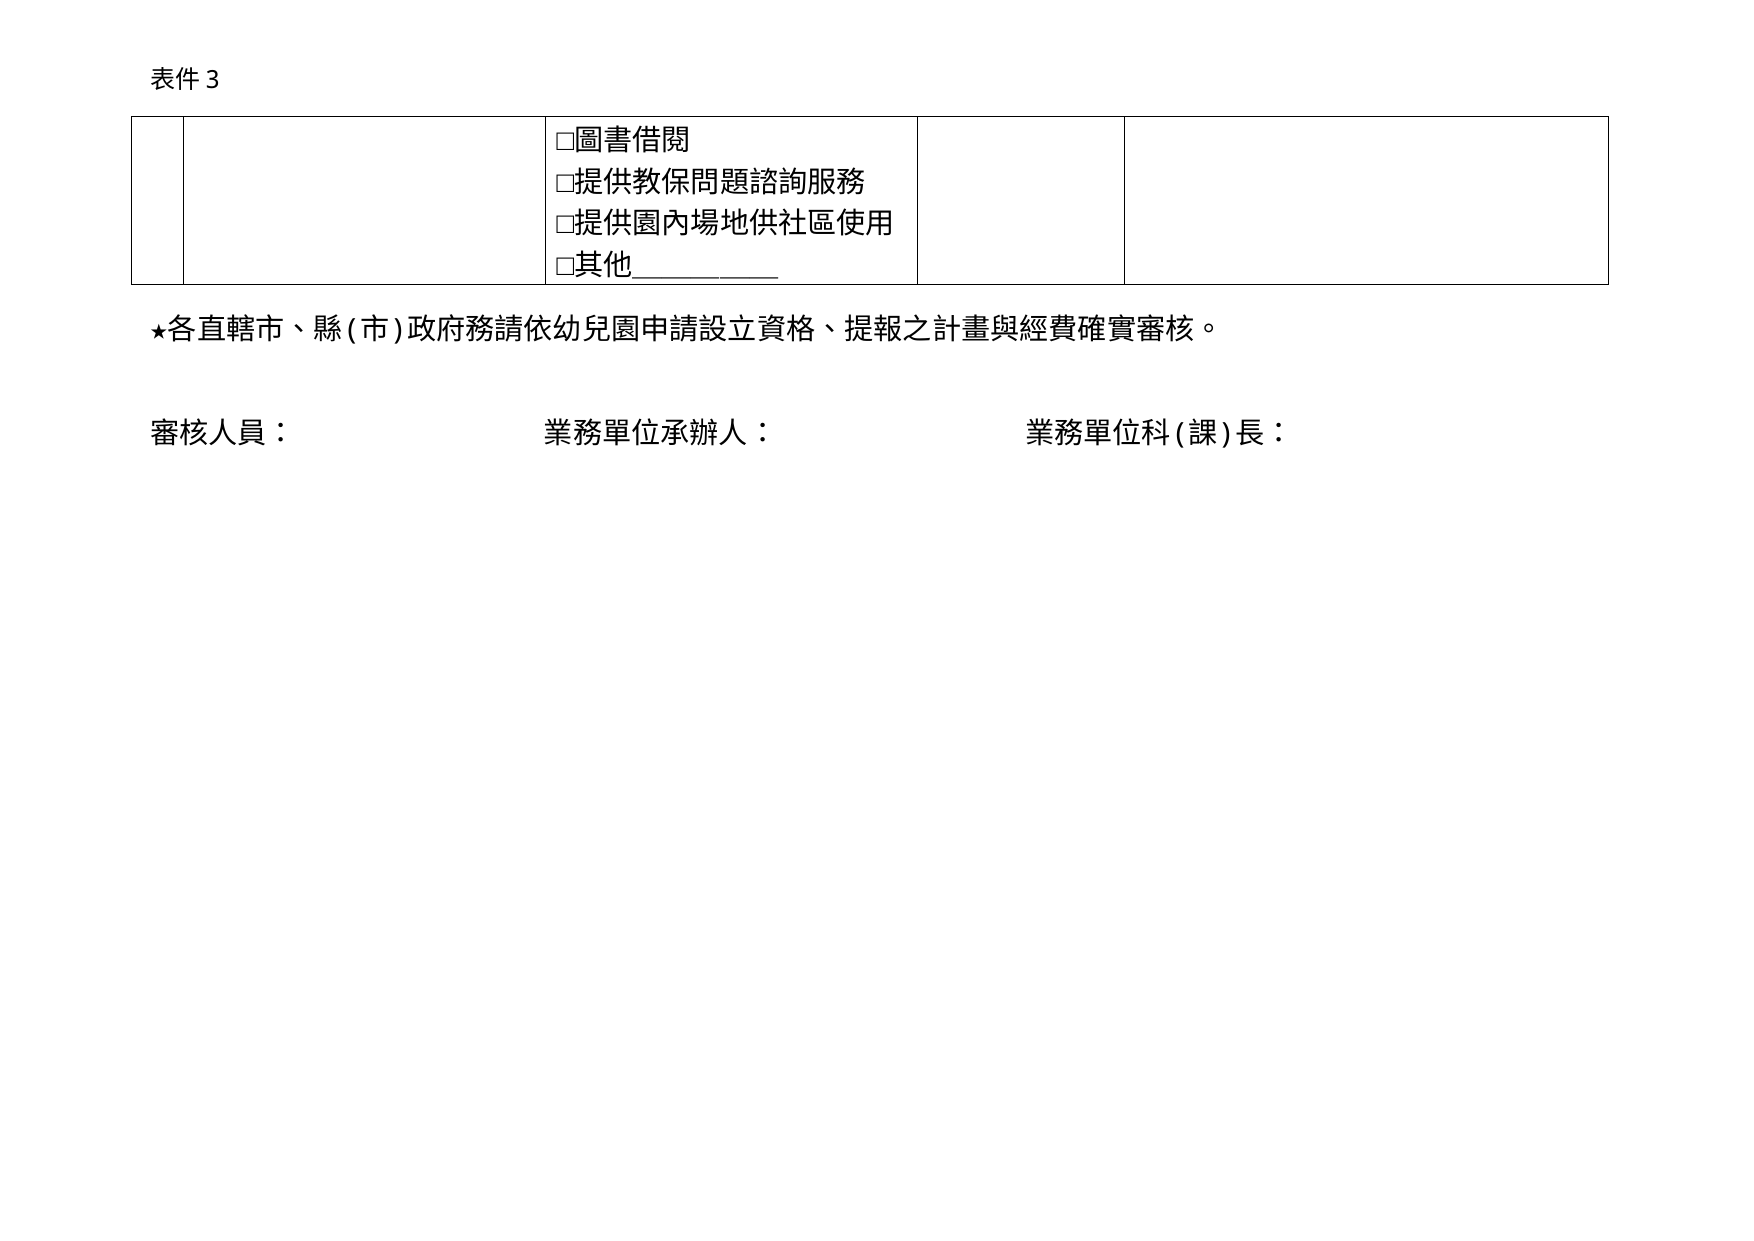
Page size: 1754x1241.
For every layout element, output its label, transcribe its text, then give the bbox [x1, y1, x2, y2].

table_cell [132, 117, 183, 284]
table_cell [1125, 117, 1608, 284]
table_cell [918, 117, 1124, 284]
table_cell [184, 117, 545, 284]
text 審核人員： 業務單位承辦人： 業務單位科(課)長： [150, 410, 1604, 451]
table_cell □圖書借閱 □提供教保問題諮詢服務 □提供園內場地供社區使用 □其他＿＿＿＿＿ [546, 117, 917, 284]
text ★各直轄市、縣(市)政府務請依幼兒園申請設立資格、提報之計畫與經費確實審核。 [150, 285, 1604, 347]
